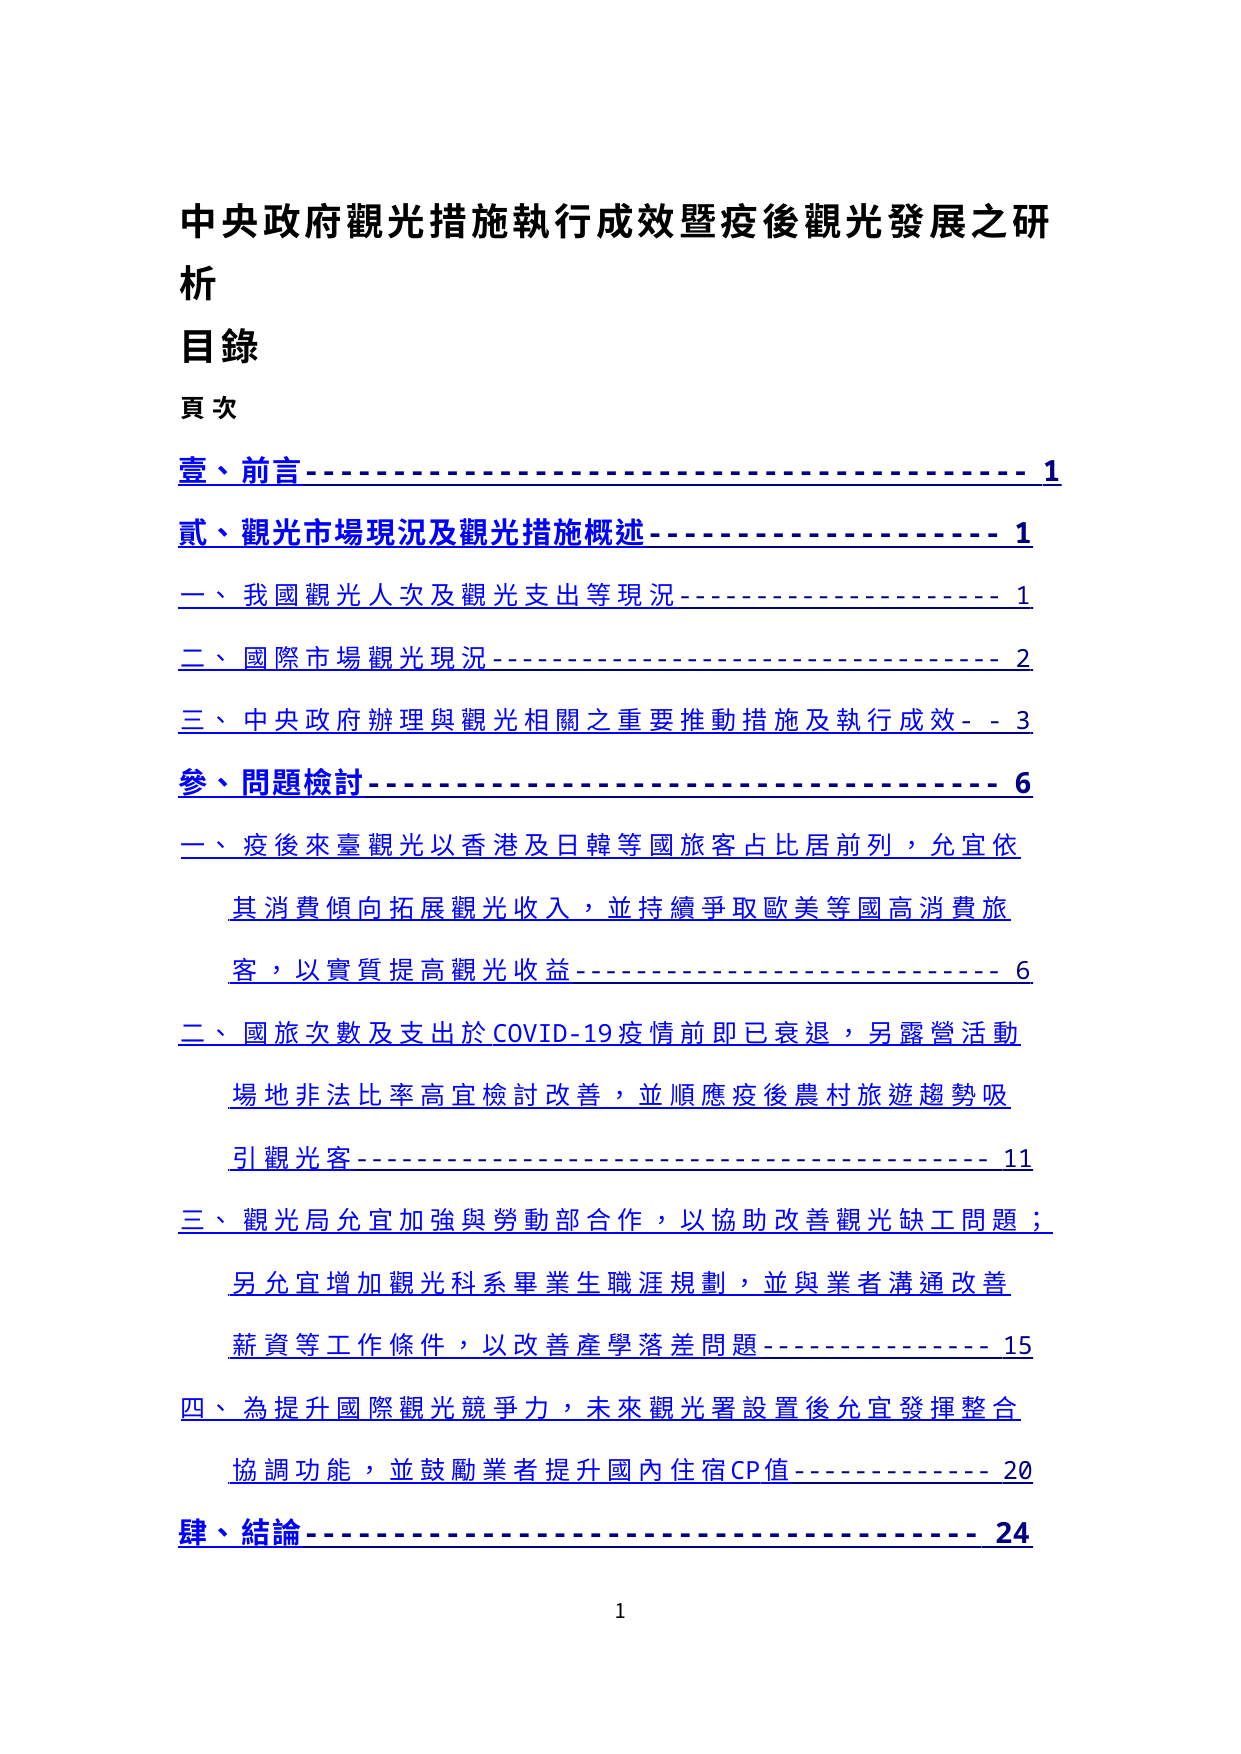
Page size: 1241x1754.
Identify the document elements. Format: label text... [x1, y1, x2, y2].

text 貳、觀光市場現況及觀光措施概述 1 [177, 490, 1033, 546]
text 目錄 頁次 [177, 302, 1063, 427]
text 壹、前言 1 [177, 427, 1063, 490]
text [177, 547, 1033, 552]
text [177, 1547, 1033, 1552]
text 參、問題檢討 6 [177, 740, 1033, 796]
text 三、觀光局允宜加強與勞動部合作，以協助改善觀光缺工問題；另允宜增加觀光科系畢業生職涯規劃，並與業者溝通改善薪資等工作條件，以改善產學落差問題 15 [177, 1177, 1033, 1232]
text [177, 670, 1033, 677]
text 三、觀光局允宜加強與勞動部合作，以協助改善觀光缺工問題；另允宜增加觀光科系畢業生職涯規劃，並與業者溝通改善薪資等工作條件，以改善產學落差問題 15 [177, 1233, 1033, 1365]
text 一、我國觀光人次及觀光支出等現況 1 [177, 552, 1033, 607]
text 二、國旅次數及支出於COVID-19疫情前即已衰退，另露營活動場地非法比率高宜檢討改善，並順應疫後農村旅遊趨勢吸引觀光客 11 [177, 990, 1033, 1177]
text 一、疫後來臺觀光以香港及日韓等國旅客占比居前列，允宜依其消費傾向拓展觀光收入，並持續爭取歐美等國高消費旅客，以實質提高觀光收益 6 [177, 802, 1033, 990]
text 肆、結論 24 [177, 1490, 1033, 1546]
text 二、國際市場觀光現況 2 [177, 615, 1033, 669]
text [177, 797, 1033, 802]
text 四、為提升國際觀光競爭力，未來觀光署設置後允宜發揮整合協調功能，並鼓勵業者提升國內住宿CP值 20 [177, 1365, 1033, 1490]
text [177, 608, 1033, 615]
text 三、中央政府辦理與觀光相關之重要推動措施及執行成效 3 [177, 677, 1033, 732]
text 中央政府觀光措施執行成效暨疫後觀光發展之研析 [177, 177, 1063, 302]
text [177, 733, 1033, 740]
